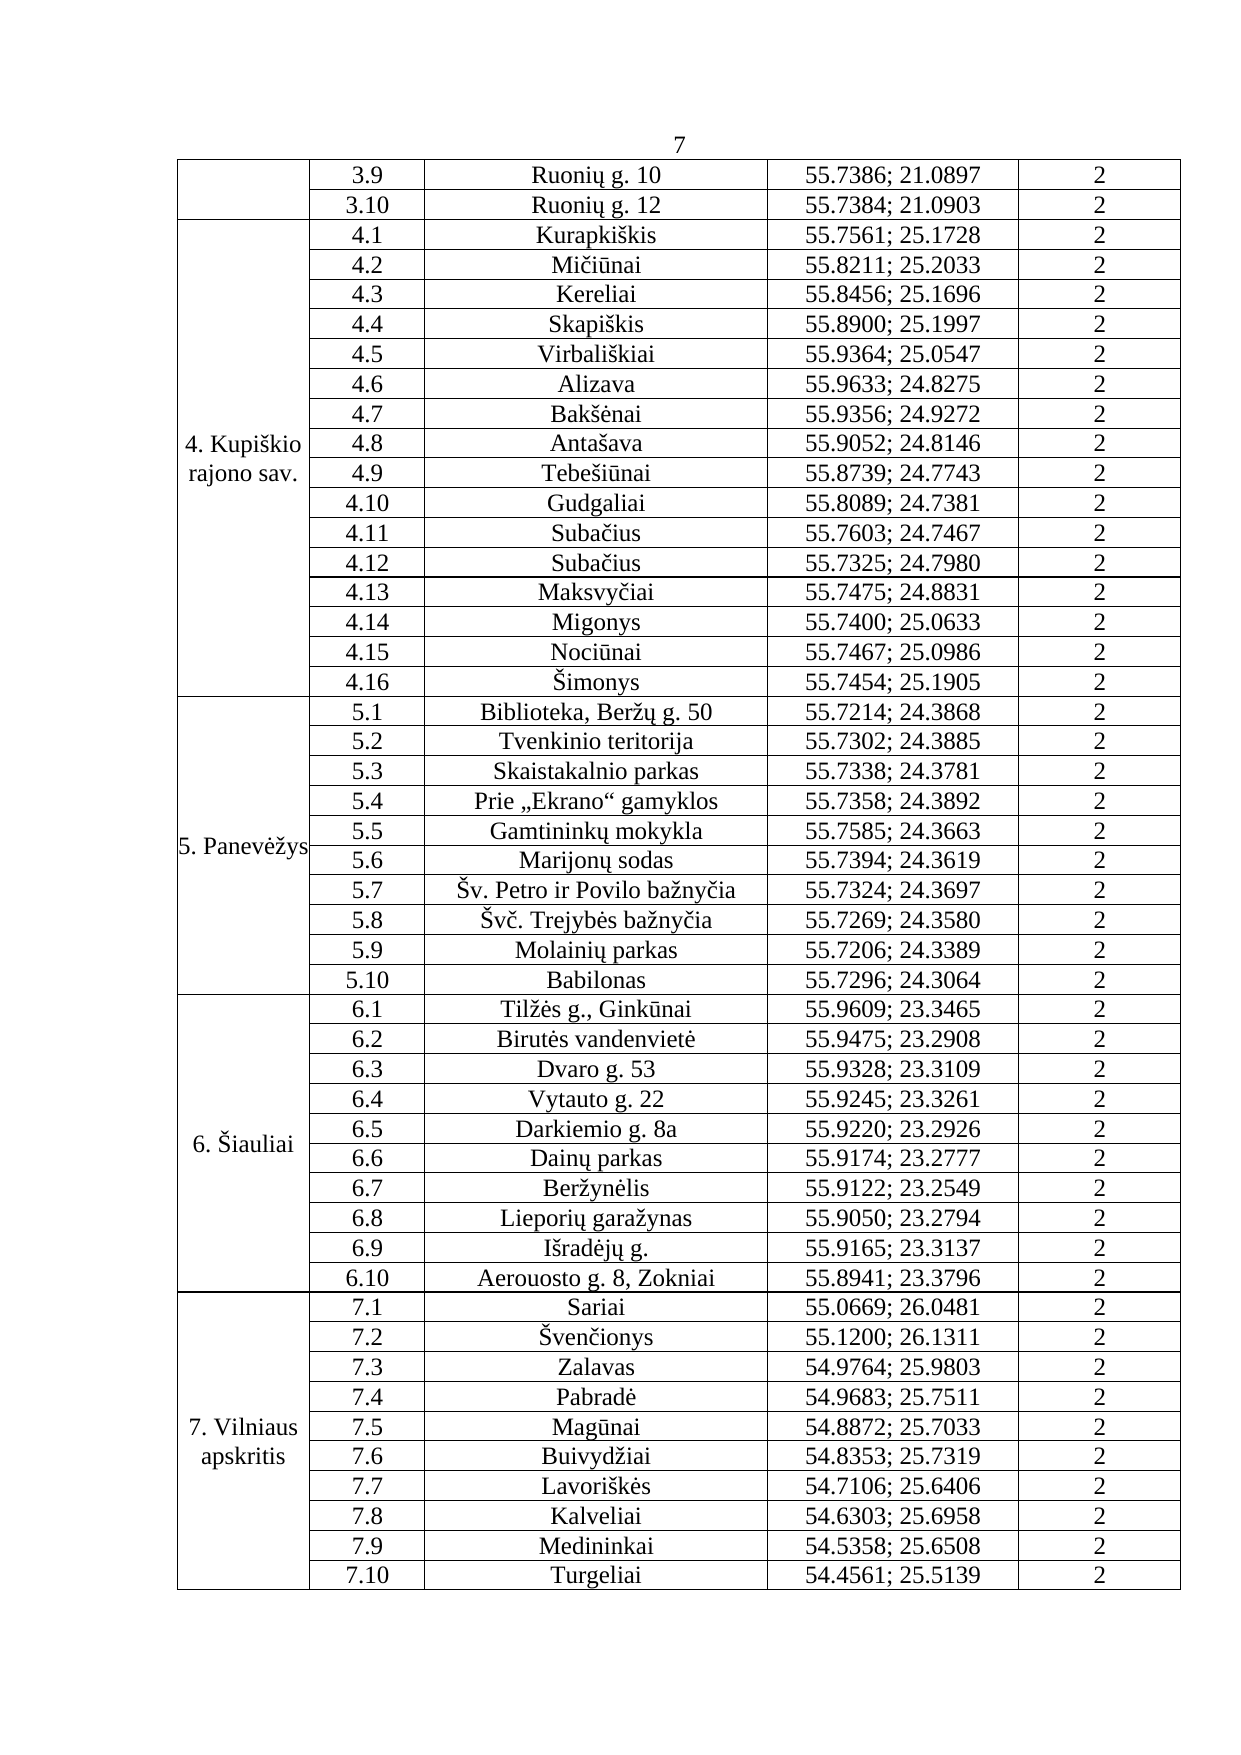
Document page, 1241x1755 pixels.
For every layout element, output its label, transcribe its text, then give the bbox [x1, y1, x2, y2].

table_cell 55.9050; 23.2794 [768, 1203, 1018, 1232]
table_cell Birutės vandenvietė [425, 1024, 767, 1053]
table_cell 55.9174; 23.2777 [768, 1144, 1018, 1172]
table_cell 55.7475; 24.8831 [768, 578, 1018, 606]
table_cell 55.7454; 25.1905 [768, 667, 1018, 696]
table_cell 5.6 [310, 846, 424, 874]
table_cell 54.8872; 25.7033 [768, 1412, 1018, 1440]
table_cell 55.7358; 24.3892 [768, 786, 1018, 815]
table_cell 2 [1019, 1412, 1180, 1440]
table_cell 2 [1019, 160, 1180, 189]
table_cell Antašava [425, 429, 767, 457]
table_cell 2 [1019, 667, 1180, 696]
table_cell 6.5 [310, 1114, 424, 1142]
table_cell 55.7296; 24.3064 [768, 965, 1018, 993]
table_cell 6.4 [310, 1084, 424, 1113]
table_cell 2 [1019, 1382, 1180, 1411]
table_cell 55.7585; 24.3663 [768, 816, 1018, 844]
table_cell 4.7 [310, 399, 424, 427]
table_cell Turgeliai [425, 1561, 767, 1589]
table_cell 5.4 [310, 786, 424, 815]
table_cell 6.8 [310, 1203, 424, 1232]
table_cell 2 [1019, 786, 1180, 815]
table_cell Tilžės g., Ginkūnai [425, 995, 767, 1023]
table_cell 4.3 [310, 280, 424, 308]
table_cell Gamtininkų mokykla [425, 816, 767, 844]
table_cell 7.3 [310, 1352, 424, 1381]
table_cell 7.5 [310, 1412, 424, 1440]
table_cell Išradėjų g. [425, 1233, 767, 1262]
table_cell 2 [1019, 607, 1180, 636]
table_cell Beržynėlis [425, 1173, 767, 1202]
table_cell 5.9 [310, 935, 424, 964]
table_cell Magūnai [425, 1412, 767, 1440]
table_cell 4.16 [310, 667, 424, 696]
table_cell Ruonių g. 10 [425, 160, 767, 189]
table_cell Švč. Trejybės bažnyčia [425, 905, 767, 934]
table_cell 2 [1019, 1054, 1180, 1083]
table_cell 4.4 [310, 309, 424, 338]
table_cell 2 [1019, 280, 1180, 308]
table_cell 4.8 [310, 429, 424, 457]
table_cell 2 [1019, 756, 1180, 785]
table_cell 54.7106; 25.6406 [768, 1471, 1018, 1500]
table_cell Subačius [425, 518, 767, 547]
table_cell 2 [1019, 1024, 1180, 1053]
table_cell 2 [1019, 846, 1180, 874]
table_cell 2 [1019, 1263, 1180, 1291]
table_cell 7.9 [310, 1531, 424, 1559]
table_cell 55.9328; 23.3109 [768, 1054, 1018, 1083]
table_cell 2 [1019, 250, 1180, 278]
table_cell Aerouosto g. 8, Zokniai [425, 1263, 767, 1291]
table_cell 7.1 [310, 1293, 424, 1321]
table_cell Ruonių g. 12 [425, 190, 767, 219]
table_cell 55.7603; 24.7467 [768, 518, 1018, 547]
table_cell 2 [1019, 935, 1180, 964]
table_cell 55.7269; 24.3580 [768, 905, 1018, 934]
table_cell 4.5 [310, 339, 424, 368]
table_cell Lavoriškės [425, 1471, 767, 1500]
table_cell Babilonas [425, 965, 767, 993]
table_cell [178, 160, 309, 219]
table_cell 4.15 [310, 637, 424, 666]
table_cell 2 [1019, 458, 1180, 487]
table_cell 2 [1019, 488, 1180, 517]
table_cell 2 [1019, 1531, 1180, 1559]
table_cell 4. Kupiškio rajono sav. [178, 220, 309, 696]
table_cell 2 [1019, 816, 1180, 844]
table_cell 55.9220; 23.2926 [768, 1114, 1018, 1142]
table_cell 6.6 [310, 1144, 424, 1172]
table_cell 4.12 [310, 548, 424, 576]
table_cell Dainų parkas [425, 1144, 767, 1172]
table_cell 7.4 [310, 1382, 424, 1411]
table_cell 2 [1019, 518, 1180, 547]
table_cell 55.9633; 24.8275 [768, 369, 1018, 398]
table_cell 6.9 [310, 1233, 424, 1262]
table_cell 55.9609; 23.3465 [768, 995, 1018, 1023]
table_cell 2 [1019, 548, 1180, 576]
table_cell 55.1200; 26.1311 [768, 1322, 1018, 1351]
table_cell 2 [1019, 965, 1180, 993]
table_cell 54.9764; 25.9803 [768, 1352, 1018, 1381]
table_cell 54.8353; 25.7319 [768, 1441, 1018, 1470]
table_cell 2 [1019, 995, 1180, 1023]
table_cell Pabradė [425, 1382, 767, 1411]
table_cell Prie „Ekrano“ gamyklos [425, 786, 767, 815]
table_cell 4.9 [310, 458, 424, 487]
table_cell 54.4561; 25.5139 [768, 1561, 1018, 1589]
table_cell 2 [1019, 220, 1180, 249]
table_cell 55.9052; 24.8146 [768, 429, 1018, 457]
table_cell 55.7302; 24.3885 [768, 726, 1018, 755]
table_cell Migonys [425, 607, 767, 636]
table_cell 2 [1019, 1501, 1180, 1530]
table_cell Kurapkiškis [425, 220, 767, 249]
table_cell 4.2 [310, 250, 424, 278]
table_cell 55.8211; 25.2033 [768, 250, 1018, 278]
table_cell 55.7386; 21.0897 [768, 160, 1018, 189]
table_cell 7. Vilniaus apskritis [178, 1293, 309, 1589]
table_cell Gudgaliai [425, 488, 767, 517]
table_cell 3.10 [310, 190, 424, 219]
table_cell 55.8900; 25.1997 [768, 309, 1018, 338]
table_cell 2 [1019, 697, 1180, 725]
table_cell Kereliai [425, 280, 767, 308]
table_cell 4.6 [310, 369, 424, 398]
table_cell 4.10 [310, 488, 424, 517]
table_cell 6.3 [310, 1054, 424, 1083]
table_cell Molainių parkas [425, 935, 767, 964]
table_cell 55.7400; 25.0633 [768, 607, 1018, 636]
table_cell 2 [1019, 578, 1180, 606]
table_cell Medininkai [425, 1531, 767, 1559]
table_cell 2 [1019, 1233, 1180, 1262]
table_cell 5.10 [310, 965, 424, 993]
table_cell 55.7324; 24.3697 [768, 875, 1018, 904]
table_cell 54.6303; 25.6958 [768, 1501, 1018, 1530]
table_cell 55.7206; 24.3389 [768, 935, 1018, 964]
table_cell 54.5358; 25.6508 [768, 1531, 1018, 1559]
table_cell 5.2 [310, 726, 424, 755]
table_cell Zalavas [425, 1352, 767, 1381]
table_cell 2 [1019, 1203, 1180, 1232]
table_cell 55.7214; 24.3868 [768, 697, 1018, 725]
table_cell 4.14 [310, 607, 424, 636]
table_cell Vytauto g. 22 [425, 1084, 767, 1113]
table_cell 5.5 [310, 816, 424, 844]
table_cell 2 [1019, 726, 1180, 755]
table_cell 4.11 [310, 518, 424, 547]
table_cell Bakšėnai [425, 399, 767, 427]
table_cell 2 [1019, 875, 1180, 904]
table_cell 7.8 [310, 1501, 424, 1530]
table_cell 2 [1019, 1352, 1180, 1381]
table_cell 6.1 [310, 995, 424, 1023]
table_cell 2 [1019, 190, 1180, 219]
table_cell 2 [1019, 1471, 1180, 1500]
table_cell Sariai [425, 1293, 767, 1321]
table_cell 2 [1019, 429, 1180, 457]
table_cell 55.9364; 25.0547 [768, 339, 1018, 368]
table_cell 55.7394; 24.3619 [768, 846, 1018, 874]
table_cell 55.7325; 24.7980 [768, 548, 1018, 576]
table_cell Marijonų sodas [425, 846, 767, 874]
table_cell 55.9122; 23.2549 [768, 1173, 1018, 1202]
table_cell 6. Šiauliai [178, 995, 309, 1291]
table_cell Šimonys [425, 667, 767, 696]
table_cell Skapiškis [425, 309, 767, 338]
table_cell 6.10 [310, 1263, 424, 1291]
table_cell 5.1 [310, 697, 424, 725]
table_cell 7.10 [310, 1561, 424, 1589]
table_cell 2 [1019, 1084, 1180, 1113]
table_cell 55.7561; 25.1728 [768, 220, 1018, 249]
table_cell 5.8 [310, 905, 424, 934]
table_cell Virbališkiai [425, 339, 767, 368]
table_cell 55.8456; 25.1696 [768, 280, 1018, 308]
table_cell 5. Panevėžys [178, 697, 309, 993]
table_cell 55.8089; 24.7381 [768, 488, 1018, 517]
table_cell 6.7 [310, 1173, 424, 1202]
table_cell 2 [1019, 369, 1180, 398]
table_cell Biblioteka, Beržų g. 50 [425, 697, 767, 725]
table_cell Darkiemio g. 8a [425, 1114, 767, 1142]
table_cell 4.1 [310, 220, 424, 249]
table_cell 55.7467; 25.0986 [768, 637, 1018, 666]
table_cell Dvaro g. 53 [425, 1054, 767, 1083]
table_cell 3.9 [310, 160, 424, 189]
table_cell 2 [1019, 309, 1180, 338]
table_cell Alizava [425, 369, 767, 398]
table_cell 5.3 [310, 756, 424, 785]
table_cell Švenčionys [425, 1322, 767, 1351]
table_cell 55.0669; 26.0481 [768, 1293, 1018, 1321]
table_cell Skaistakalnio parkas [425, 756, 767, 785]
table_cell 55.9475; 23.2908 [768, 1024, 1018, 1053]
table_cell 55.8941; 23.3796 [768, 1263, 1018, 1291]
table_cell 2 [1019, 1561, 1180, 1589]
table_cell 54.9683; 25.7511 [768, 1382, 1018, 1411]
table_cell 4.13 [310, 578, 424, 606]
table_cell Kalveliai [425, 1501, 767, 1530]
table_cell 55.8739; 24.7743 [768, 458, 1018, 487]
table_cell 2 [1019, 1322, 1180, 1351]
table_cell Nociūnai [425, 637, 767, 666]
table_cell 7.2 [310, 1322, 424, 1351]
table_cell 55.9165; 23.3137 [768, 1233, 1018, 1262]
table_cell 6.2 [310, 1024, 424, 1053]
table_cell 55.7384; 21.0903 [768, 190, 1018, 219]
table_cell 2 [1019, 637, 1180, 666]
table_cell 7.7 [310, 1471, 424, 1500]
table_cell 55.7338; 24.3781 [768, 756, 1018, 785]
table_cell 2 [1019, 339, 1180, 368]
table_cell 2 [1019, 905, 1180, 934]
table_cell 2 [1019, 1114, 1180, 1142]
table_cell 2 [1019, 399, 1180, 427]
table_cell 5.7 [310, 875, 424, 904]
table_cell 2 [1019, 1144, 1180, 1172]
table_cell 2 [1019, 1441, 1180, 1470]
table_cell Mičiūnai [425, 250, 767, 278]
table_cell Buivydžiai [425, 1441, 767, 1470]
table_cell Lieporių garažynas [425, 1203, 767, 1232]
table_cell 55.9356; 24.9272 [768, 399, 1018, 427]
table_cell Subačius [425, 548, 767, 576]
table_cell 55.9245; 23.3261 [768, 1084, 1018, 1113]
table_cell Šv. Petro ir Povilo bažnyčia [425, 875, 767, 904]
table_cell 2 [1019, 1173, 1180, 1202]
table_cell 2 [1019, 1293, 1180, 1321]
table_cell Maksvyčiai [425, 578, 767, 606]
table_cell 7.6 [310, 1441, 424, 1470]
table_cell Tvenkinio teritorija [425, 726, 767, 755]
table_cell Tebešiūnai [425, 458, 767, 487]
